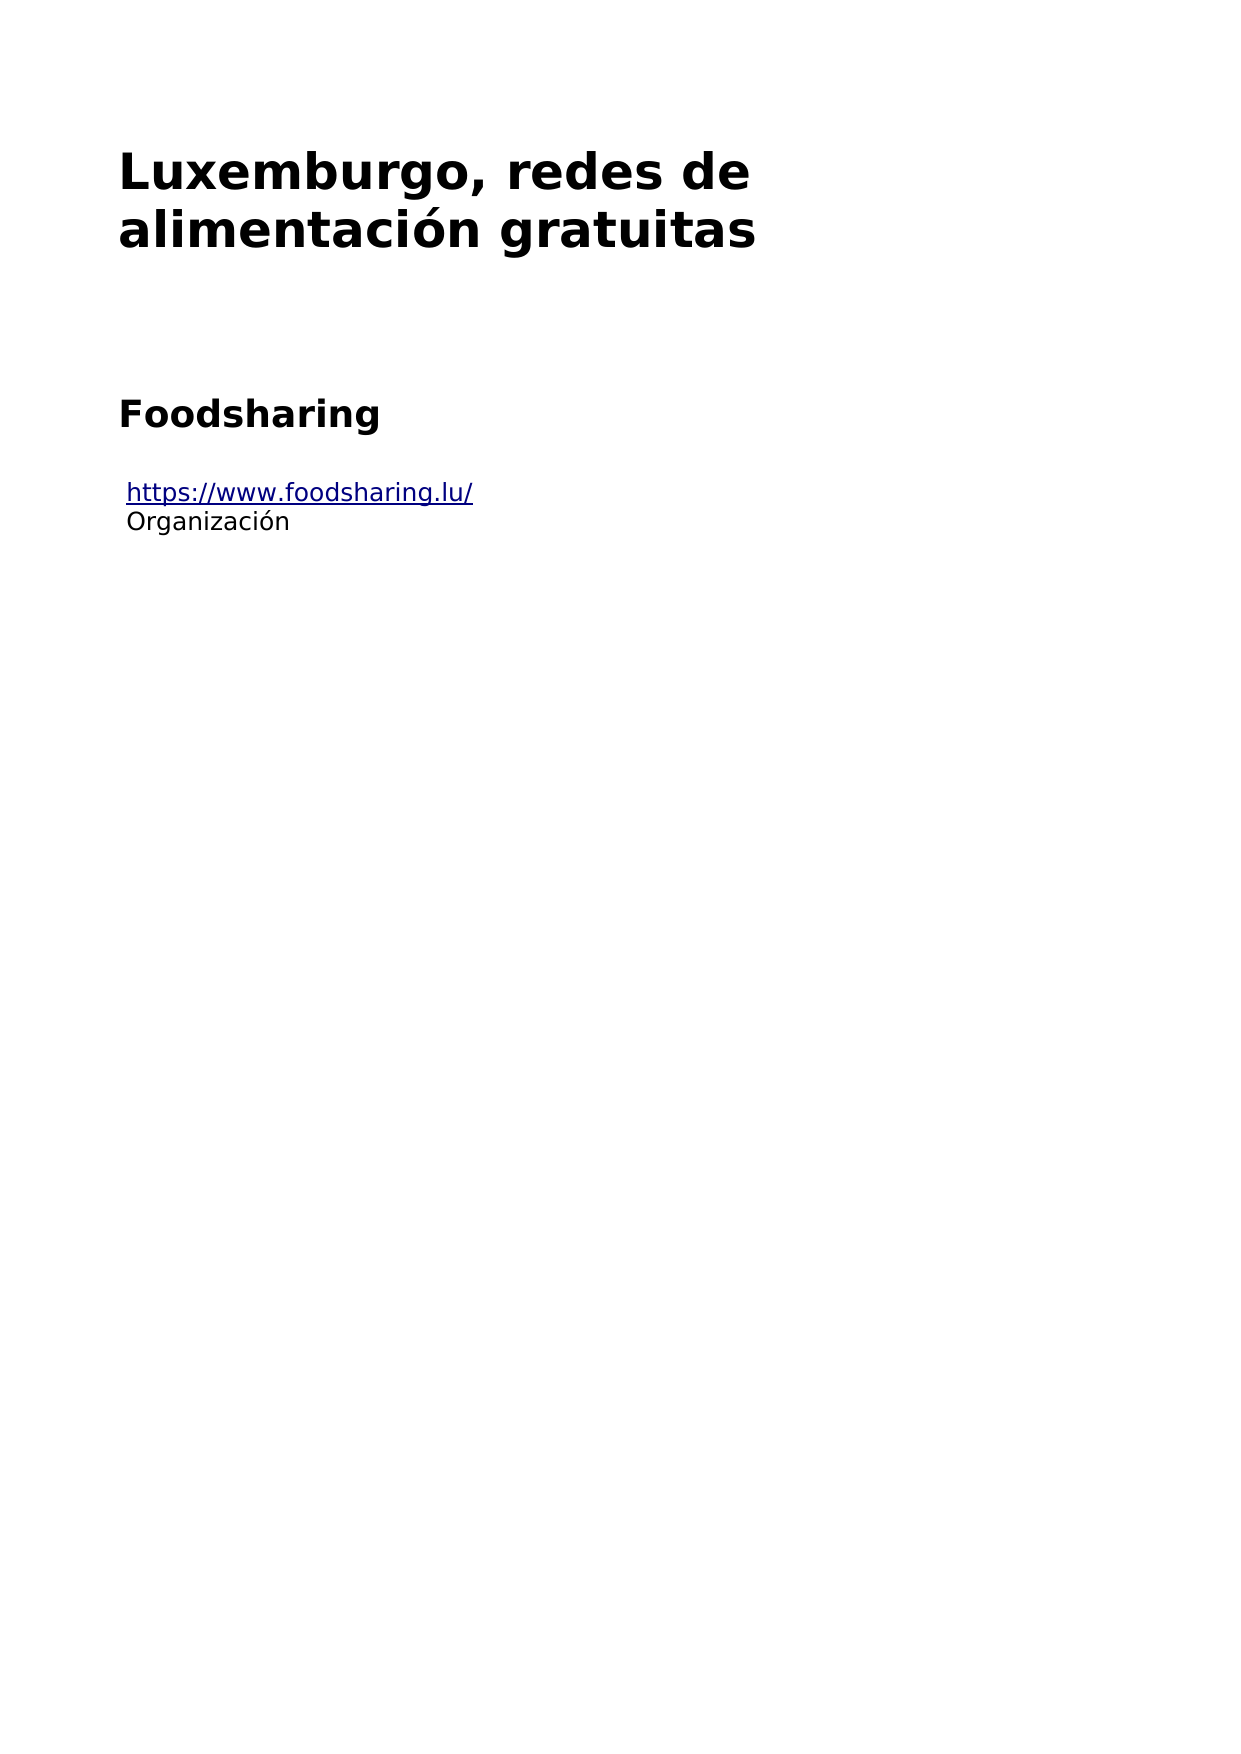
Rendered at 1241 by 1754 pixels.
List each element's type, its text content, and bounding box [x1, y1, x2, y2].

subtitle Foodsharing [118, 393, 1122, 436]
text https://www.foodsharing.lu/ Organización [118, 449, 1122, 536]
subtitle Luxemburgo, redes de alimentación gratuitas [118, 143, 1122, 259]
